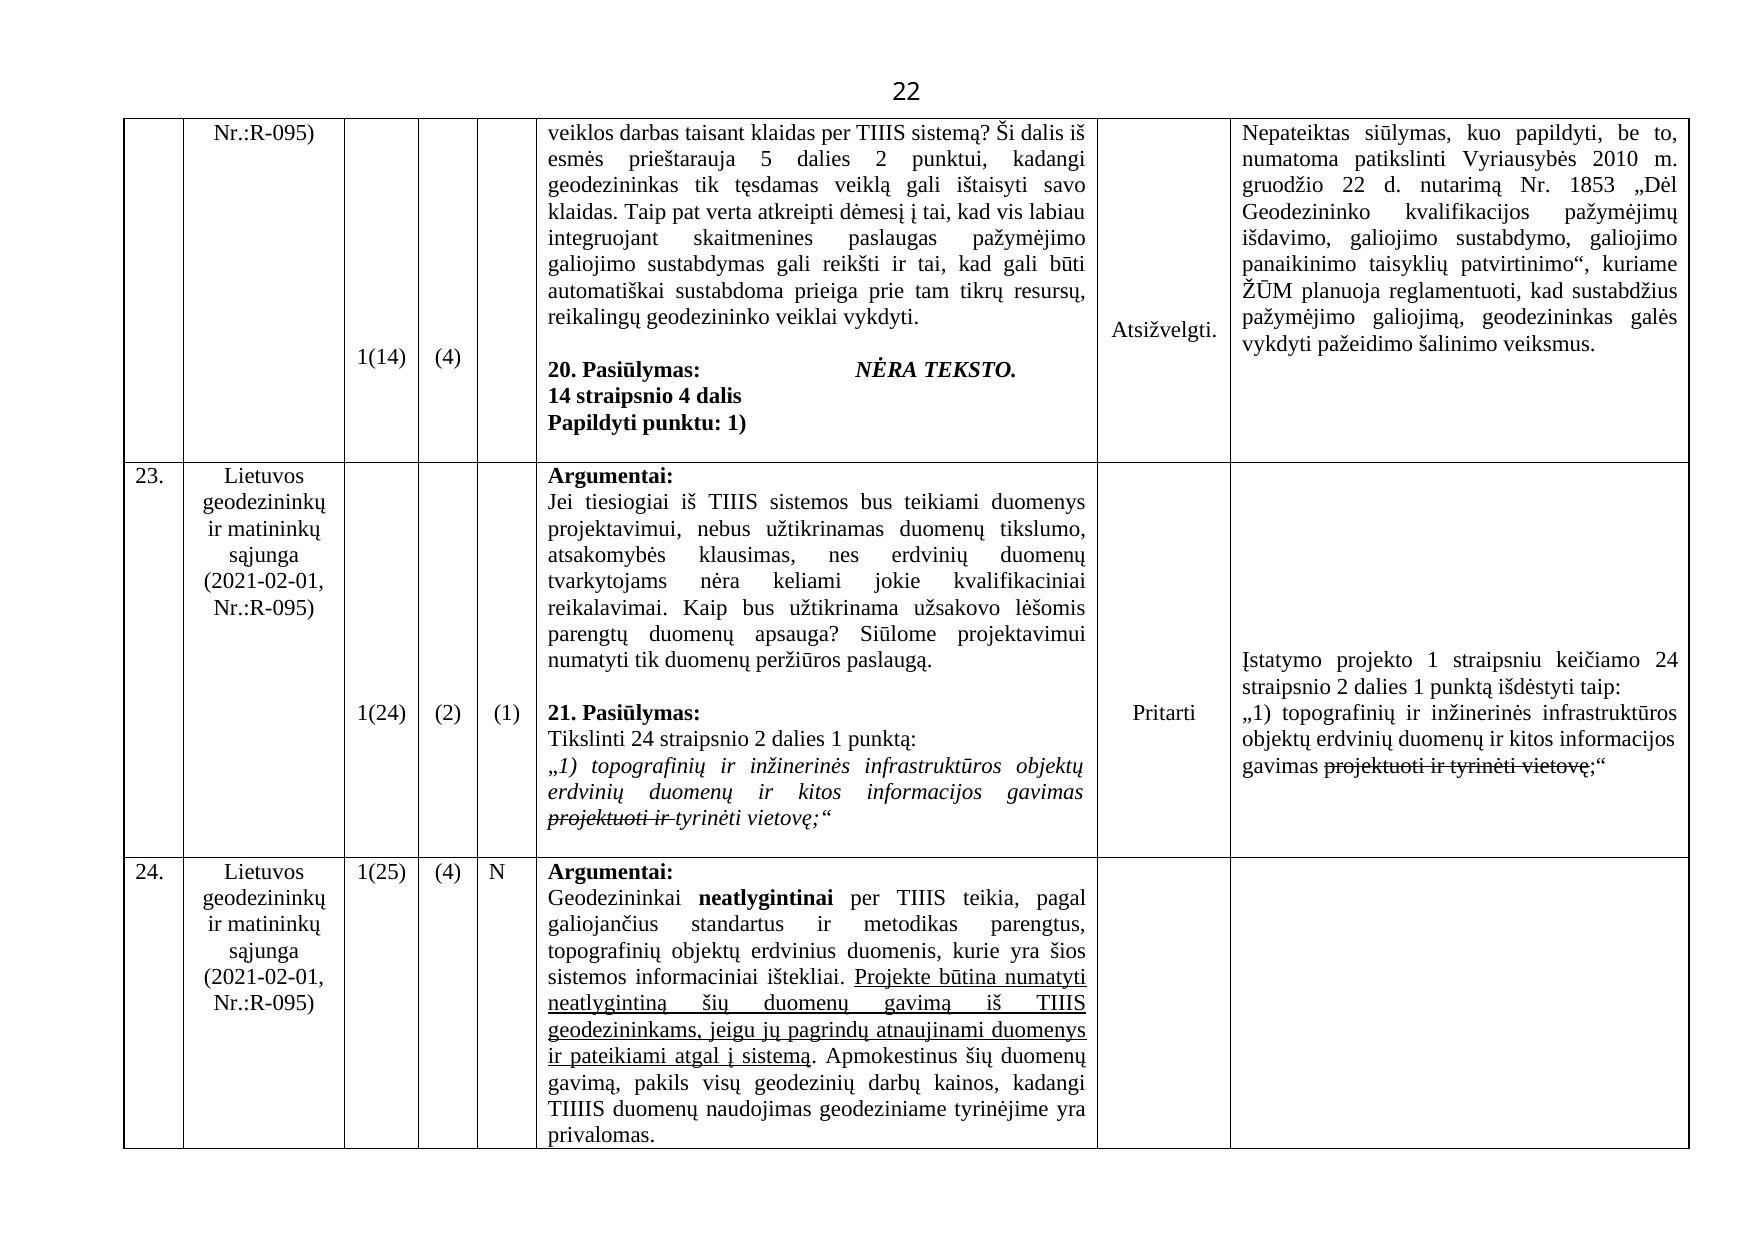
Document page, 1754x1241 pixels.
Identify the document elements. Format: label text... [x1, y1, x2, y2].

table_cell Argumentai: Jei tiesiogiai iš TIIIS sistemos bus teikiami duomenys projektavimui, nebus užtikrinamas duomenų tikslumo, atsakomybės klausimas, nes erdvinių duomenų tvarkytojams nėra keliami jokie kvalifikaciniai reikalavimai. Kaip bus užtikrinama užsakovo lėšomis parengtų duomenų apsauga? Siūlome projektavimui numatyti tik duomenų peržiūros paslaugą. 21. Pasiūlymas: Tikslinti 24 straipsnio 2 dalies 1 punktą: „1) topografinių ir inžinerinės infrastruktūros objektų erdvinių duomenų ir kitos informacijos gavimas projektuoti ir tyrinėti vietovę;“ [537, 463, 1097, 857]
table_cell Lietuvos geodezininkų ir matininkų sąjunga (2021-02-01, Nr.:R-095) [184, 463, 344, 857]
table_cell [1098, 858, 1230, 1148]
table_cell Lietuvos geodezininkų ir matininkų sąjunga (2021-02-01, Nr.:R-095) [184, 858, 344, 1148]
table_cell [478, 119, 536, 461]
table_cell (4) [419, 858, 477, 1148]
table_cell 23. [125, 463, 183, 857]
table_cell 1(14) [345, 119, 418, 461]
table_cell Nr.:R-095) [184, 119, 344, 461]
table_cell (2) [419, 463, 477, 857]
table_cell veiklos darbas taisant klaidas per TIIIS sistemą? Ši dalis iš esmės prieštarauja 5 dalies 2 punktui, kadangi geodezininkas tik tęsdamas veiklą gali ištaisyti savo klaidas. Taip pat verta atkreipti dėmesį į tai, kad vis labiau integruojant skaitmenines paslaugas pažymėjimo galiojimo sustabdymas gali reikšti ir tai, kad gali būti automatiškai sustabdoma prieiga prie tam tikrų resursų, reikalingų geodezininko veiklai vykdyti. 20. Pasiūlymas: NĖRA TEKSTO. 14 straipsnio 4 dalis Papildyti punktu: 1) [537, 119, 1097, 461]
table_cell 1(25) [345, 858, 418, 1148]
table_cell [125, 119, 183, 461]
table_cell Argumentai: Geodezininkai neatlygintinai per TIIIS teikia, pagal galiojančius standartus ir metodikas parengtus, topografinių objektų erdvinius duomenis, kurie yra šios sistemos informaciniai ištekliai. Projekte būtina numatyti neatlygintiną šių duomenų gavimą iš TIIIS geodezininkams, jeigu jų pagrindų atnaujinami duomenys ir pateikiami atgal į sistemą. Apmokestinus šių duomenų gavimą, pakils visų geodezinių darbų kainos, kadangi TIIIIS duomenų naudojimas geodeziniame tyrinėjime yra privalomas. [537, 858, 1097, 1148]
table_cell (4) [419, 119, 477, 461]
table_cell (1) [478, 463, 536, 857]
table_cell Nepateiktas siūlymas, kuo papildyti, be to, numatoma patikslinti Vyriausybės 2010 m. gruodžio 22 d. nutarimą Nr. 1853 „Dėl Geodezininko kvalifikacijos pažymėjimų išdavimo, galiojimo sustabdymo, galiojimo panaikinimo taisyklių patvirtinimo“, kuriame ŽŪM planuoja reglamentuoti, kad sustabdžius pažymėjimo galiojimą, geodezininkas galės vykdyti pažeidimo šalinimo veiksmus. [1231, 119, 1688, 461]
table_cell Pritarti [1098, 463, 1230, 857]
table_cell Įstatymo projekto 1 straipsniu keičiamo 24 straipsnio 2 dalies 1 punktą išdėstyti taip: „1) topografinių ir inžinerinės infrastruktūros objektų erdvinių duomenų ir kitos informacijos gavimas projektuoti ir tyrinėti vietovę;“ [1231, 463, 1688, 857]
table_cell 1(24) [345, 463, 418, 857]
table_cell [1231, 858, 1688, 1148]
table_cell N [478, 858, 536, 1148]
table_cell Atsižvelgti. [1098, 119, 1230, 461]
table_cell 24. [125, 858, 183, 1148]
